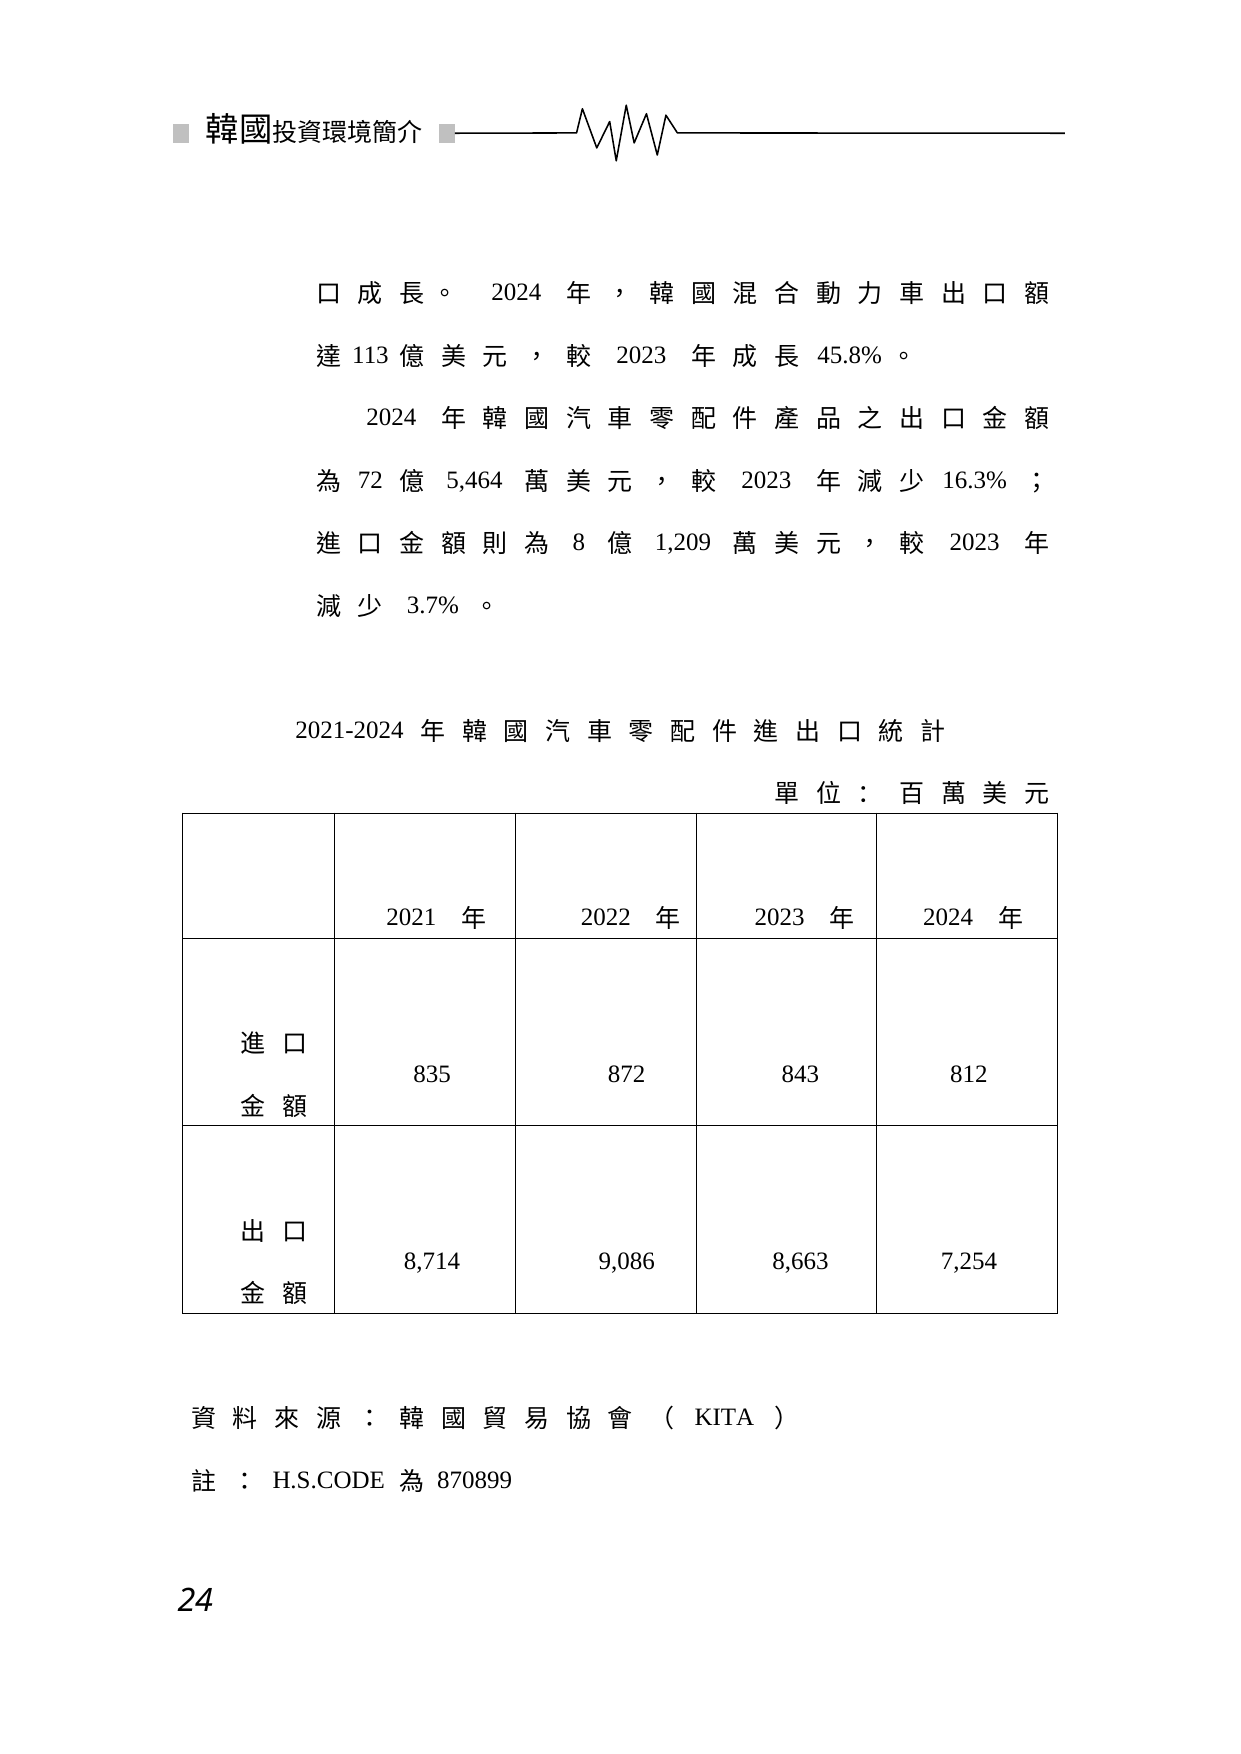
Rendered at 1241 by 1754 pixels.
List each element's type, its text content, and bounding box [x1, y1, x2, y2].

text 單位：百萬美元 [183, 750, 1058, 813]
table_header [183, 814, 334, 938]
text 2024年韓國汽車零配件產品之出口金額為72億5,464萬美元，較2023年減少16.3%；進口金額則為8億1,209萬美元，較2023年減少3.7%。 [281, 375, 1058, 625]
table_header 2022年 [516, 814, 696, 938]
table_cell 進口金額 [183, 939, 334, 1125]
table_cell 872 [516, 939, 696, 1125]
table_cell 812 [877, 939, 1057, 1125]
text 資料來源：韓國貿易協會（KITA） [183, 1375, 1058, 1438]
table_header 2024年 [877, 814, 1057, 938]
table_cell 9,086 [516, 1126, 696, 1313]
table_cell 843 [697, 939, 876, 1125]
table_cell 出口金額 [183, 1126, 334, 1313]
text 註：H.S.CODE為870899 [183, 1438, 1058, 1500]
table_cell 7,254 [877, 1126, 1057, 1313]
table_header 2023年 [697, 814, 876, 938]
table_cell 835 [335, 939, 515, 1125]
table_cell 8,714 [335, 1126, 515, 1313]
table_header 2021年 [335, 814, 515, 938]
text 口成長。2024年，韓國混合動力車出口額達113億美元，較2023年成長45.8%。 [281, 250, 1058, 375]
text 2021-2024年韓國汽車零配件進出口統計 [183, 688, 1058, 750]
table_cell 8,663 [697, 1126, 876, 1313]
